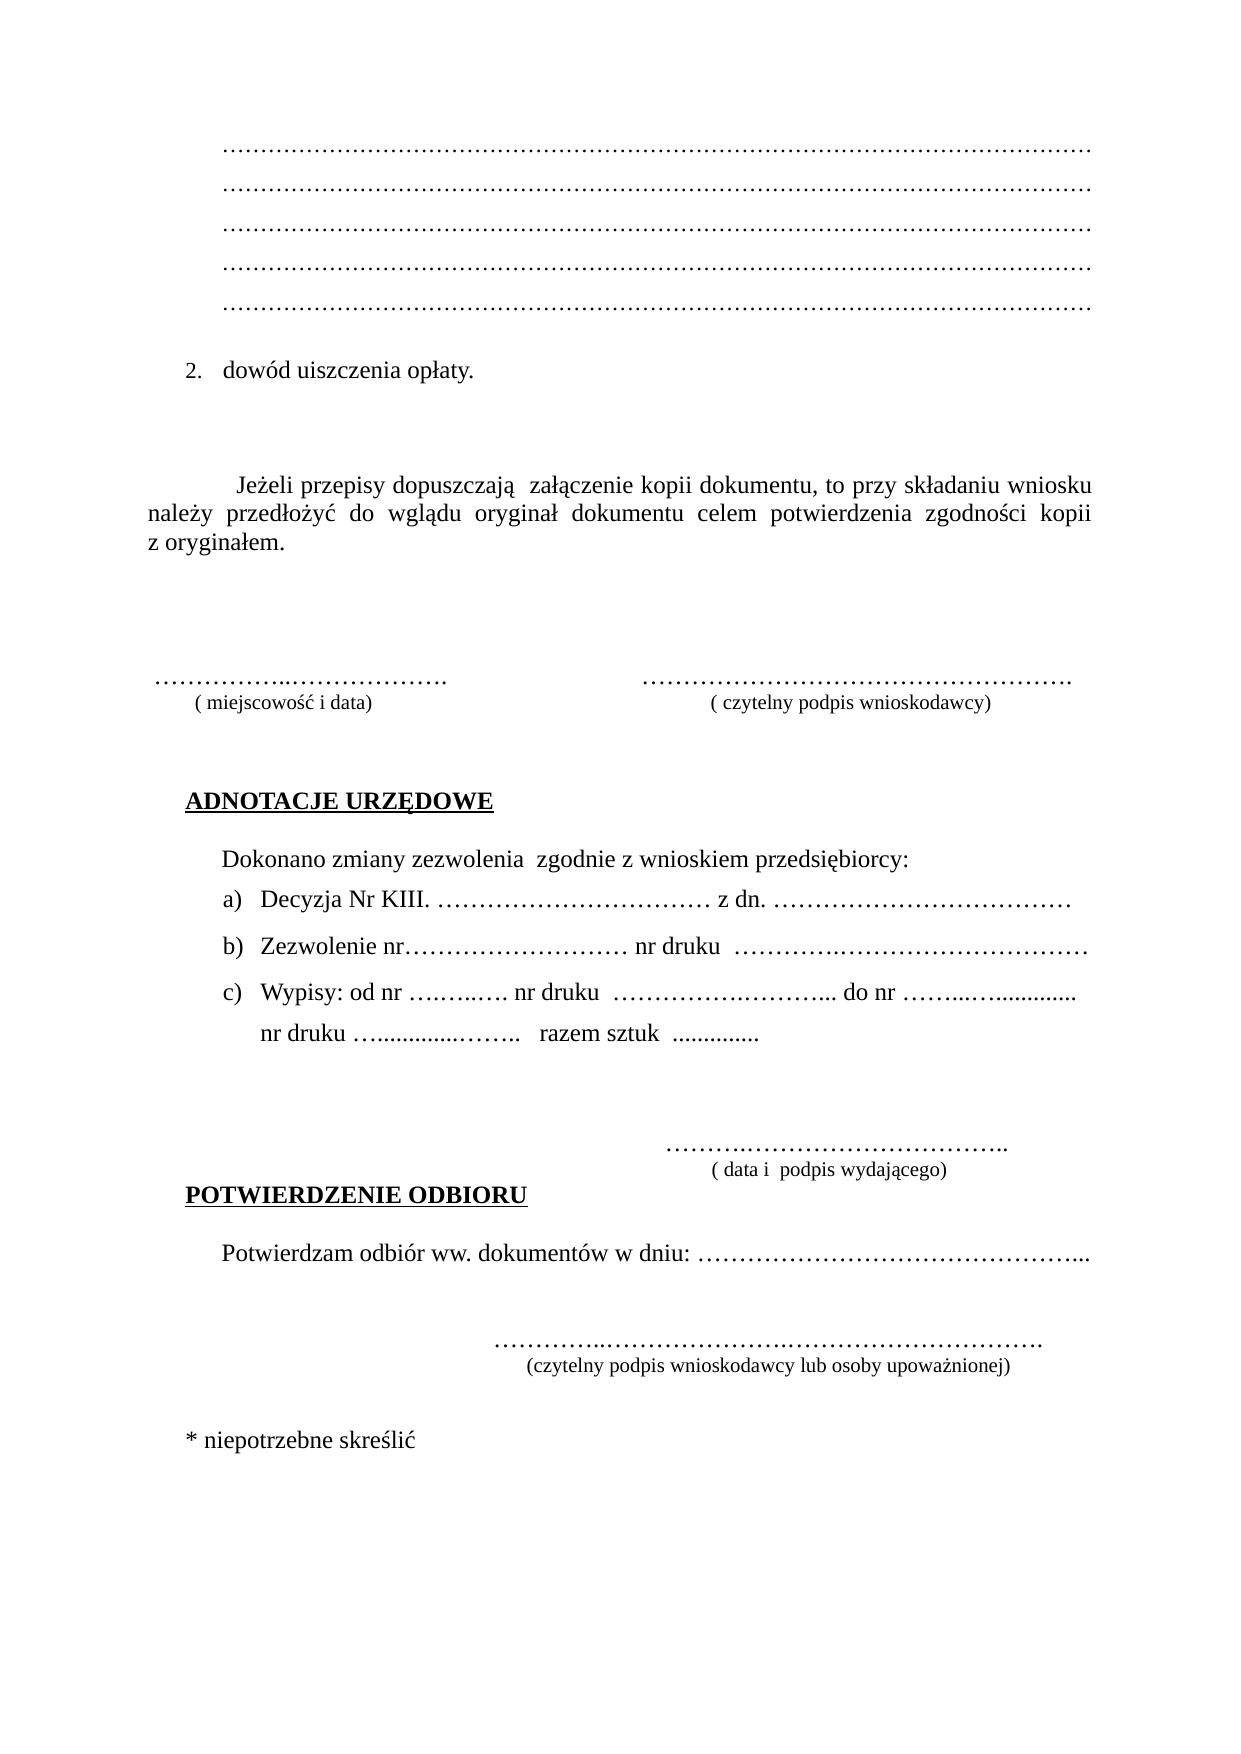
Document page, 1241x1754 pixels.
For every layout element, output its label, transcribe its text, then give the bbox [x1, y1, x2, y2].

list Wypisy: od nr ….…..…. nr druku …………….………... do nr ……...…............. [223, 977, 1093, 1006]
text Jeżeli przepisy dopuszczają załączenie kopii dokumentu, to przy składaniu wniosku należy przedłożyć do wglądu oryginał dokumentu celem potwierdzenia zgodności kopii z oryginałem. [148, 470, 1093, 556]
text …………………………………………………………………………………………………… [148, 289, 1093, 315]
text ADNOTACJE URZĘDOWE [185, 786, 1093, 815]
text nr druku ….............…….. razem sztuk .............. [260, 1018, 1093, 1047]
text …………………………………………………………………………………………………… [148, 171, 1093, 197]
text * niepotrzebne skreślić [185, 1425, 1093, 1454]
list Decyzja Nr KIII. …………………………… z dn. ……………………………… [223, 884, 1093, 913]
text ……………..………………. ……………………………………………. [148, 661, 1093, 690]
text POTWIERDZENIE ODBIORU [185, 1181, 1093, 1209]
text …………………………………………………………………………………………………… [148, 249, 1093, 276]
text Potwierdzam odbiór ww. dokumentów w dniu: ………………………………………... [185, 1238, 1093, 1267]
text …………………………………………………………………………………………………… [148, 210, 1093, 236]
text …………………………………………………………………………………………………… [148, 131, 1093, 157]
text …………..………………….…………………………. [148, 1296, 1093, 1353]
text (czytelny podpis wnioskodawcy lub osoby upoważnionej) [148, 1353, 1093, 1377]
text ……….………………………….. [148, 1128, 1093, 1156]
text ( data i podpis wydającego) [148, 1156, 1093, 1181]
text ( miejscowość i data) ( czytelny podpis wnioskodawcy) [148, 690, 1093, 714]
list Zezwolenie nr……………………… nr druku ………….………………………… [223, 931, 1093, 960]
list dowód uiszczenia opłaty. [185, 355, 1093, 383]
text Dokonano zmiany zezwolenia zgodnie z wnioskiem przedsiębiorcy: [185, 844, 1093, 873]
